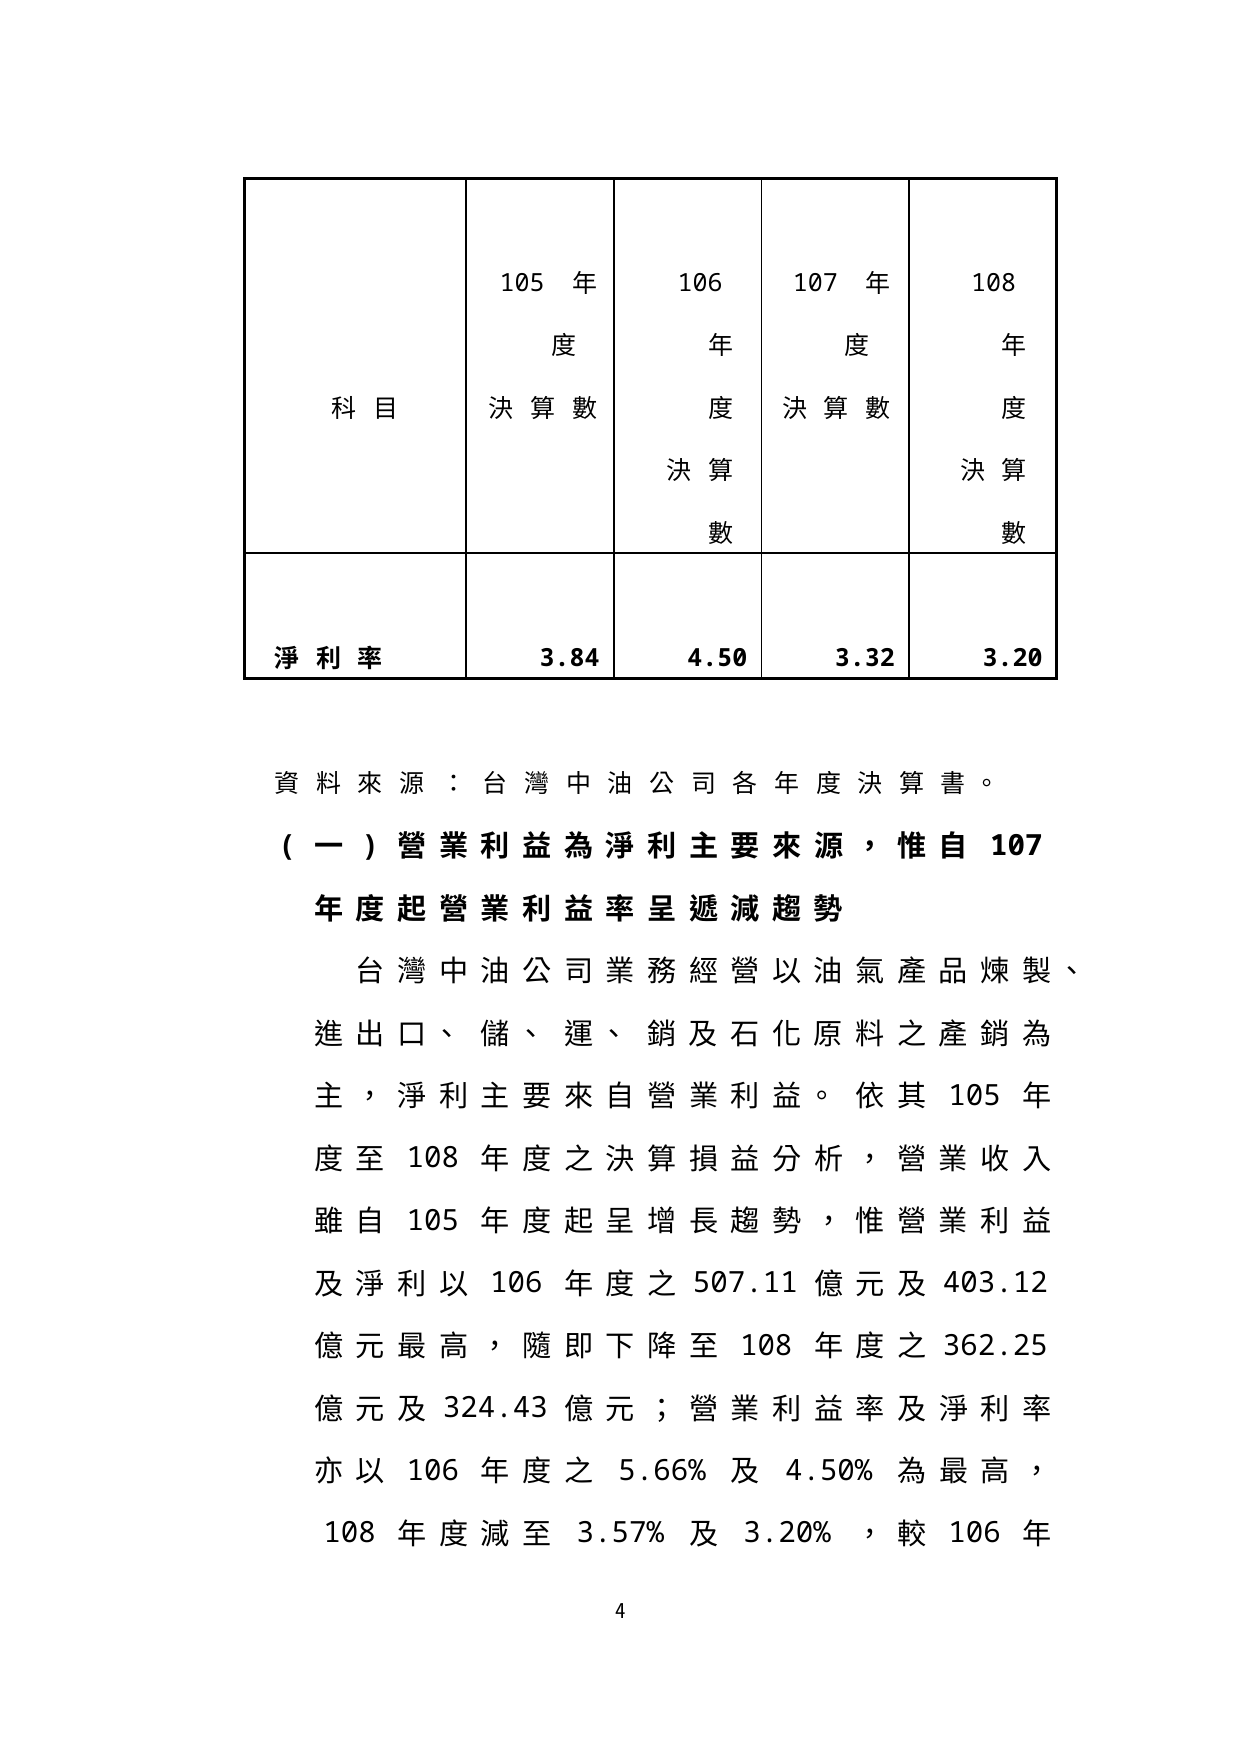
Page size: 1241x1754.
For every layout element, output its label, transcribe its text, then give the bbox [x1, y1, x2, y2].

text 台灣中油公司業務經營以油氣產品煉製、進出口、儲、運、銷及石化原料之產銷為主，淨利主要來自營業利益。依其105年度至108年度之決算損益分析，營業收入雖自105年度起呈增長趨勢，惟營業利益及淨利以106年度之507.11億元及403.12億元最高，隨即下降至108年度之362.25億元及324.43億元；營業利益率及淨利率亦以106年度之5.66%及4.50%為最高，108年度減至3.57%及3.20%，較106年度分別減少2.09個百分點及1.3個百分點，該公司近2年度獲利能力趨減(詳表1)。 [271, 927, 1058, 1552]
table_header 106年度 決算數 [615, 180, 761, 552]
table_cell 3.84 [467, 554, 613, 677]
text 資料來源：台灣中油公司各年度決算書。 [242, 740, 1045, 802]
table_header 108年度 決算數 [910, 180, 1055, 552]
table_cell 3.32 [762, 554, 908, 677]
table_header 105年度 決算數 [467, 180, 613, 552]
table_cell 3.20 [910, 554, 1055, 677]
table_cell 淨利率 [246, 554, 465, 677]
table_header 科目 [246, 180, 465, 552]
table_header 107年度 決算數 [762, 180, 908, 552]
table_cell 4.50 [615, 554, 761, 677]
text (一)營業利益為淨利主要來源，惟自107年度起營業利益率呈遞減趨勢 [242, 802, 1058, 927]
